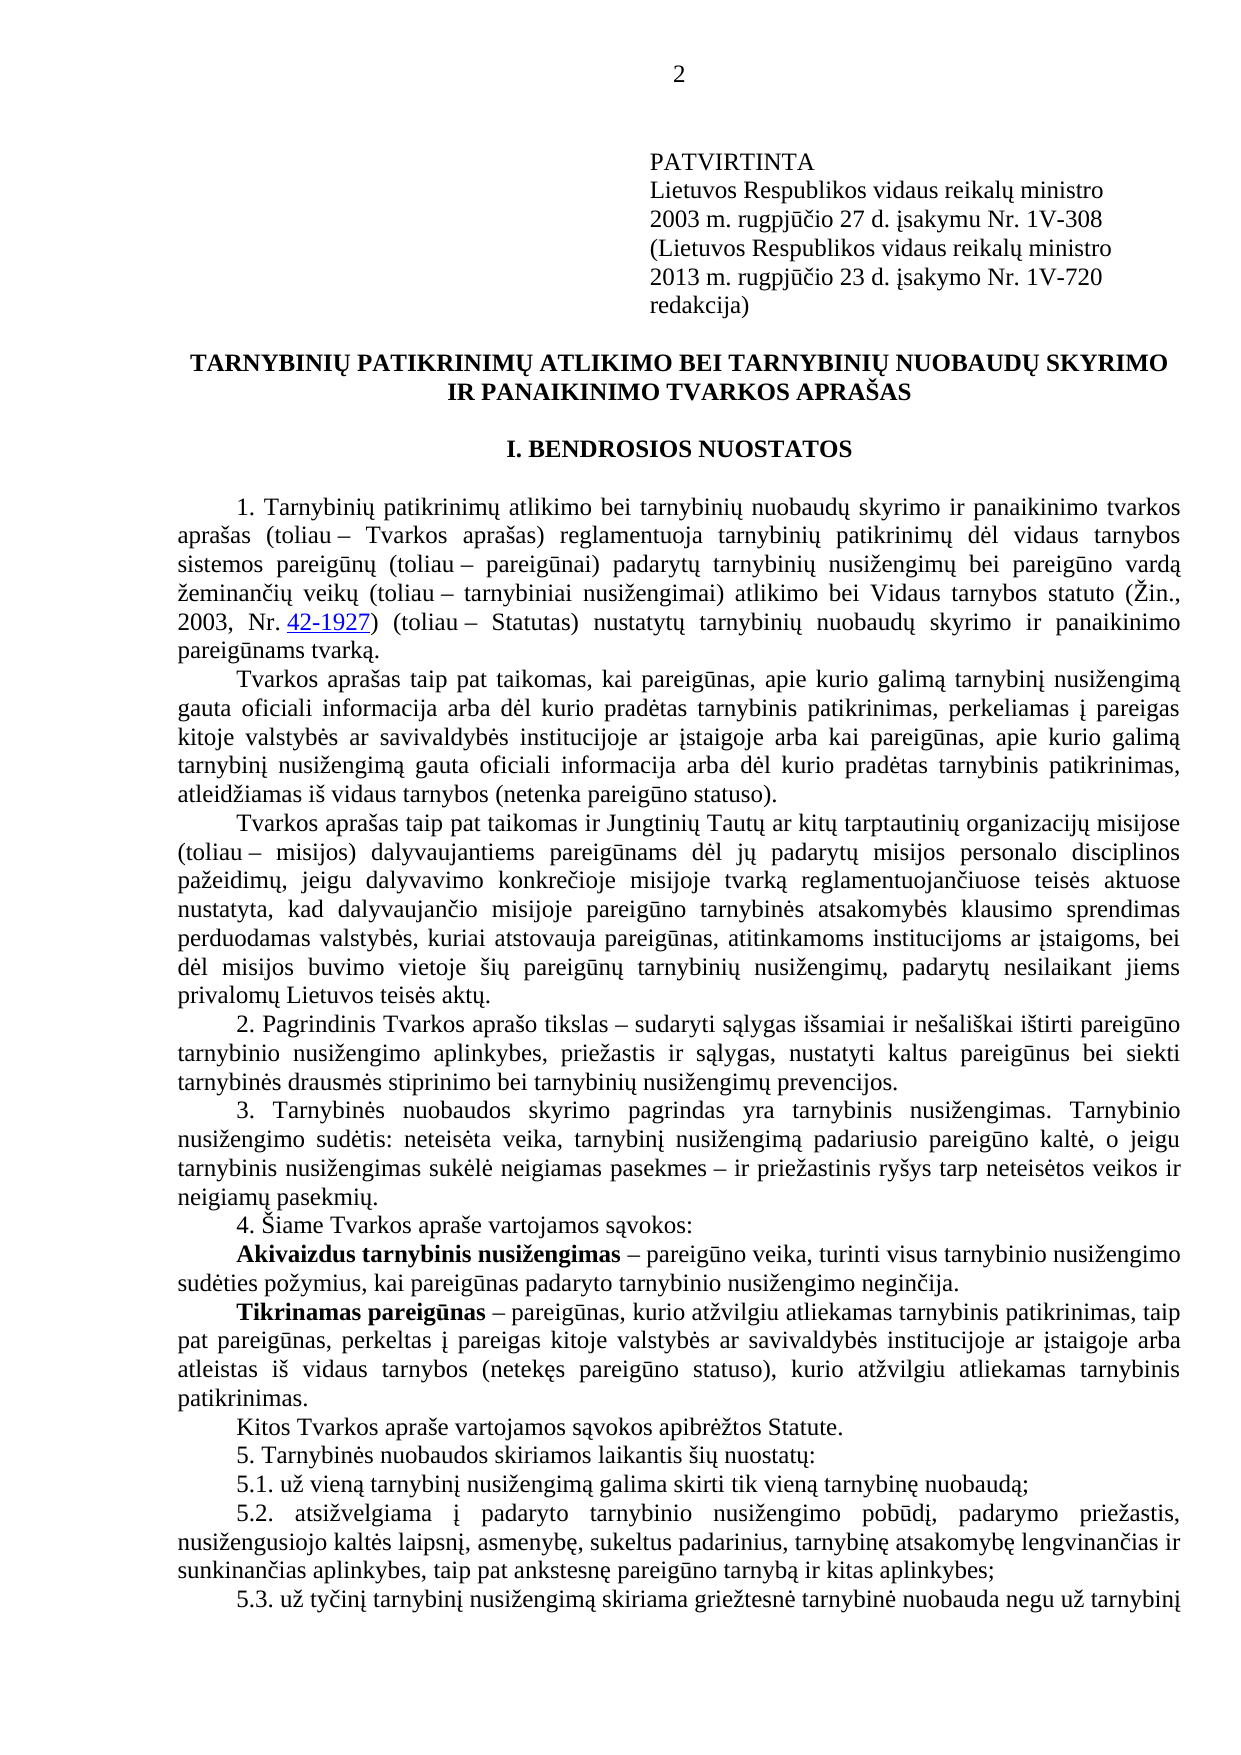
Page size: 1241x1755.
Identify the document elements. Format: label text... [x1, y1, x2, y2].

text 4. Šiame Tvarkos apraše vartojamos sąvokos: [177, 1211, 1181, 1239]
text 2. Pagrindinis Tvarkos aprašo tikslas – sudaryti sąlygas išsamiai ir nešališkai ištirti pareigūno tarnybinio nusižengimo aplinkybes, priežastis ir sąlygas, nustatyti kaltus pareigūnus bei siekti tarnybinės drausmės stiprinimo bei tarnybinių nusižengimų prevencijos. [177, 1009, 1181, 1096]
text 3. Tarnybinės nuobaudos skyrimo pagrindas yra tarnybinis nusižengimas. Tarnybinio nusižengimo sudėtis: neteisėta veika, tarnybinį nusižengimą padariusio pareigūno kaltė, o jeigu tarnybinis nusižengimas sukėlė neigiamas pasekmes – ir priežastinis ryšys tarp neteisėtos veikos ir neigiamų pasekmių. [177, 1096, 1181, 1211]
text PATVIRTINTA [649, 147, 1181, 176]
text 5. Tarnybinės nuobaudos skiriamos laikantis šių nuostatų: [177, 1441, 1181, 1469]
text 1. Tarnybinių patikrinimų atlikimo bei tarnybinių nuobaudų skyrimo ir panaikinimo tvarkos aprašas (toliau – Tvarkos aprašas) reglamentuoja tarnybinių patikrinimų dėl vidaus tarnybos sistemos pareigūnų (toliau – pareigūnai) padarytų tarnybinių nusižengimų bei pareigūno vardą žeminančių veikų (toliau – tarnybiniai nusižengimai) atlikimo bei Vidaus tarnybos statuto (Žin., 2003, Nr. 42-1927) (toliau – Statutas) nustatytų tarnybinių nuobaudų skyrimo ir panaikinimo pareigūnams tvarką. [177, 492, 1181, 664]
text 5.2. atsižvelgiama į padaryto tarnybinio nusižengimo pobūdį, padarymo priežastis, nusižengusiojo kaltės laipsnį, asmenybę, sukeltus padarinius, tarnybinę atsakomybę lengvinančias ir sunkinančias aplinkybes, taip pat ankstesnę pareigūno tarnybą ir kitas aplinkybes; [177, 1498, 1181, 1584]
text 2013 m. rugpjūčio 23 d. įsakymo Nr. 1V-720 [649, 262, 1181, 291]
text Lietuvos Respublikos vidaus reikalų ministro [649, 176, 1181, 204]
text Tvarkos aprašas taip pat taikomas ir Jungtinių Tautų ar kitų tarptautinių organizacijų misijose (toliau – misijos) dalyvaujantiems pareigūnams dėl jų padarytų misijos personalo disciplinos pažeidimų, jeigu dalyvavimo konkrečioje misijoje tvarką reglamentuojančiuose teisės aktuose nustatyta, kad dalyvaujančio misijoje pareigūno tarnybinės atsakomybės klausimo sprendimas perduodamas valstybės, kuriai atstovauja pareigūnas, atitinkamoms institucijoms ar įstaigoms, bei dėl misijos buvimo vietoje šių pareigūnų tarnybinių nusižengimų, padarytų nesilaikant jiems privalomų Lietuvos teisės aktų. [177, 808, 1181, 1009]
text I. BENDROSIOS NUOSTATOS [177, 434, 1181, 463]
text 5.3. už tyčinį tarnybinį nusižengimą skiriama griežtesnė tarnybinė nuobauda negu už tarnybinį [177, 1584, 1181, 1613]
text redakcija) [649, 291, 1181, 319]
text 2003 m. rugpjūčio 27 d. įsakymu Nr. 1V-308 [649, 204, 1181, 233]
text Akivaizdus tarnybinis nusižengimas – pareigūno veika, turinti visus tarnybinio nusižengimo sudėties požymius, kai pareigūnas padaryto tarnybinio nusižengimo neginčija. [177, 1239, 1181, 1297]
text Kitos Tvarkos apraše vartojamos sąvokos apibrėžtos Statute. [177, 1412, 1181, 1441]
text TARNYBINIŲ PATIKRINIMŲ ATLIKIMO BEI TARNYBINIŲ NUOBAUDŲ SKYRIMO IR PANAIKINIMO TVARKOS APRAŠAS [177, 348, 1181, 406]
text (Lietuvos Respublikos vidaus reikalų ministro [649, 233, 1181, 262]
text Tikrinamas pareigūnas – pareigūnas, kurio atžvilgiu atliekamas tarnybinis patikrinimas, taip pat pareigūnas, perkeltas į pareigas kitoje valstybės ar savivaldybės institucijoje ar įstaigoje arba atleistas iš vidaus tarnybos (netekęs pareigūno statuso), kurio atžvilgiu atliekamas tarnybinis patikrinimas. [177, 1297, 1181, 1412]
text 5.1. už vieną tarnybinį nusižengimą galima skirti tik vieną tarnybinę nuobaudą; [177, 1469, 1181, 1498]
text Tvarkos aprašas taip pat taikomas, kai pareigūnas, apie kurio galimą tarnybinį nusižengimą gauta oficiali informacija arba dėl kurio pradėtas tarnybinis patikrinimas, perkeliamas į pareigas kitoje valstybės ar savivaldybės institucijoje ar įstaigoje arba kai pareigūnas, apie kurio galimą tarnybinį nusižengimą gauta oficiali informacija arba dėl kurio pradėtas tarnybinis patikrinimas, atleidžiamas iš vidaus tarnybos (netenka pareigūno statuso). [177, 664, 1181, 808]
